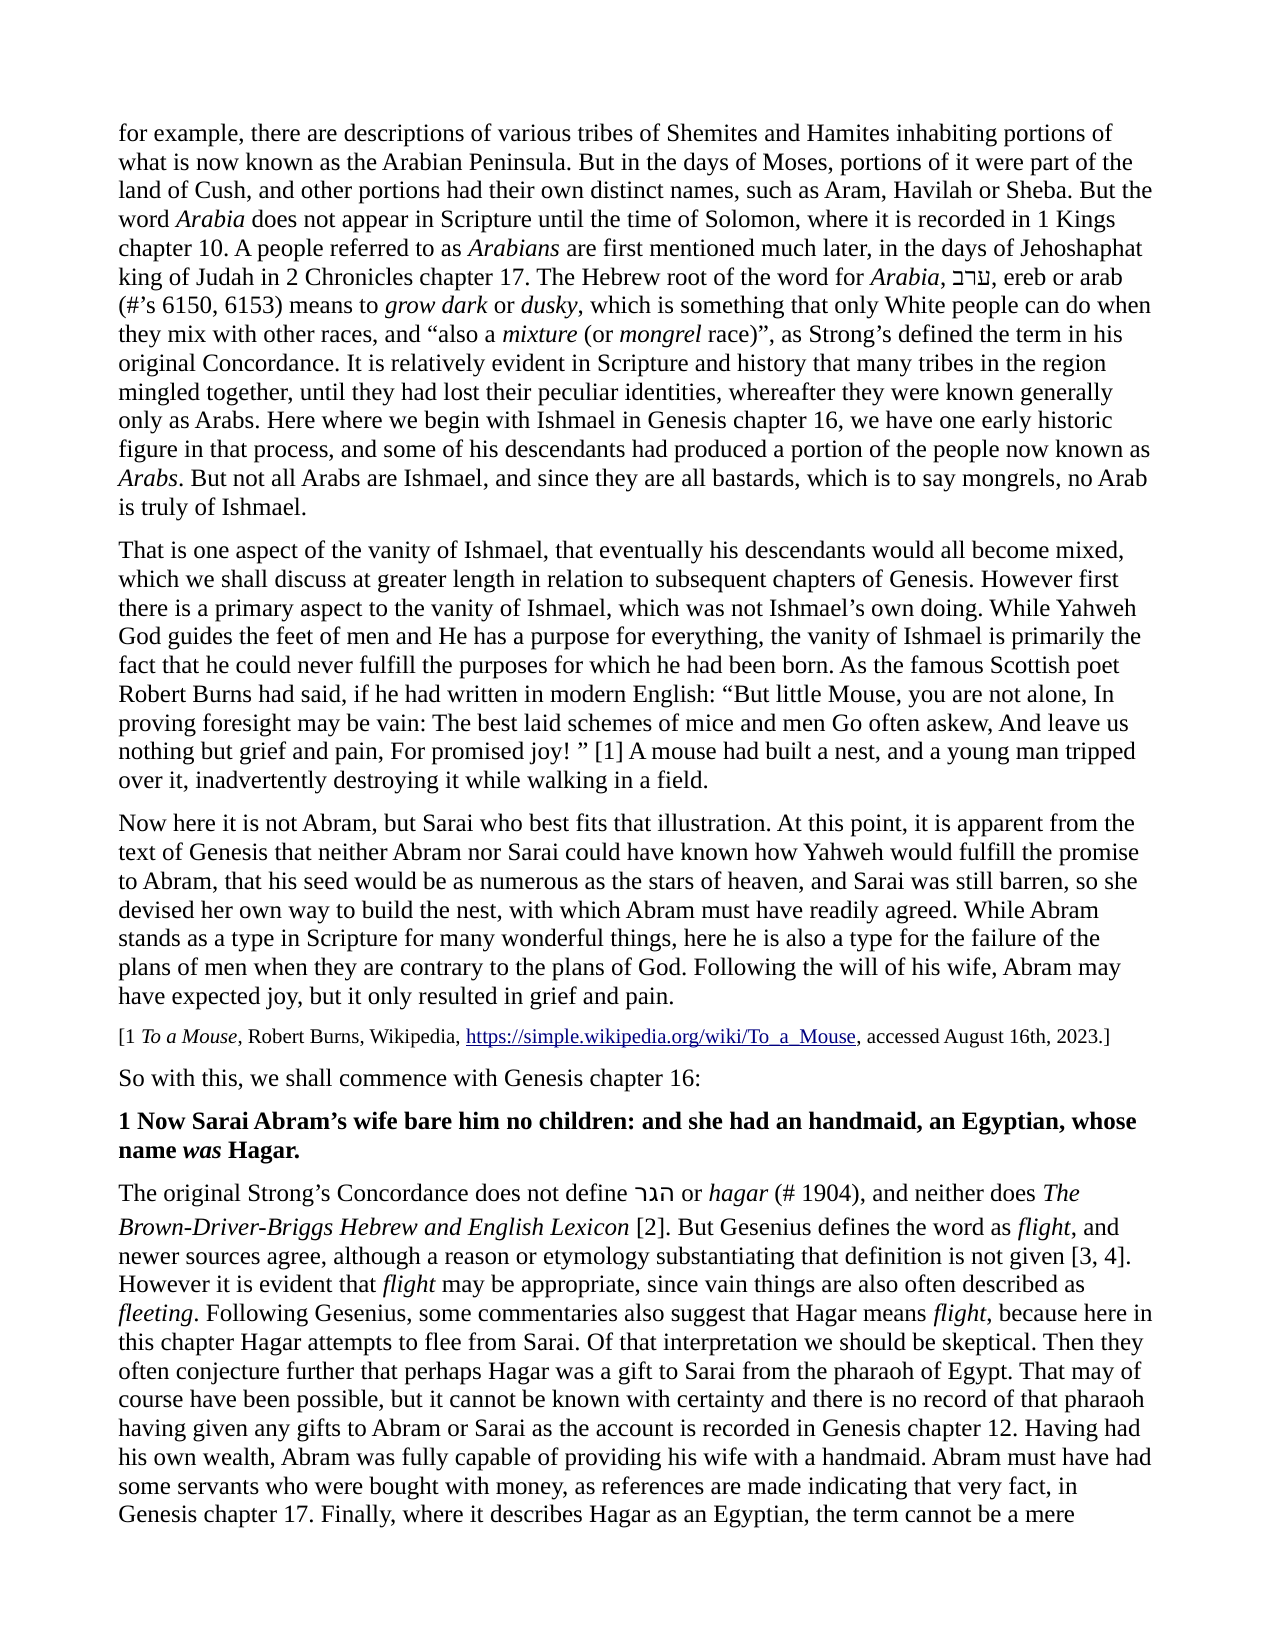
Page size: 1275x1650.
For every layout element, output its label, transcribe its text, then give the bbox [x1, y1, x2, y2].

text So with this, we shall commence with Genesis chapter 16: [118, 1063, 1157, 1092]
text 1 Now Sarai Abram’s wife bare him no children: and she had an handmaid, an Egyptian, whose name was Hagar. [118, 1106, 1157, 1164]
text We have asserted that people move, and tribes or portions of tribes have frequently migrated in search of better, or even safer or more bountiful lands in which to dwell. Furthermore, various tribes have amalgamated with one another to the point where they become indistinguishable. So here in Genesis, for example, there are descriptions of various tribes of Shemites and Hamites inhabiting portions of what is now known as the Arabian Peninsula. But in the days of Moses, portions of it were part of the land of Cush, and other portions had their own distinct names, such as Aram, Havilah or Sheba. But the word Arabia does not appear in Scripture until the time of Solomon, where it is recorded in 1 Kings chapter 10. A people referred to as Arabians are first mentioned much later, in the days of Jehoshaphat king of Judah in 2 Chronicles chapter 17. The Hebrew root of the word for Arabia, ערב, ereb or arab (#’s 6150, 6153) means to grow dark or dusky, which is something that only White people can do when they mix with other races, and “also a mixture (or mongrel race)”, as Strong’s defined the term in his original Concordance. It is relatively evident in Scripture and history that many tribes in the region mingled together, until they had lost their peculiar identities, whereafter they were known generally only as Arabs. Here where we begin with Ishmael in Genesis chapter 16, we have one early historic figure in that process, and some of his descendants had produced a portion of the people now known as Arabs. But not all Arabs are Ishmael, and since they are all bastards, which is to say mongrels, no Arab is truly of Ishmael. [118, 118, 1157, 521]
text The original Strong’s Concordance does not define הגר or hagar (# 1904), and neither does The Brown-Driver-Briggs Hebrew and English Lexicon [2]. But Gesenius defines the word as flight, and newer sources agree, although a reason or etymology substantiating that definition is not given [3, 4]. However it is evident that flight may be appropriate, since vain things are also often described as fleeting. Following Gesenius, some commentaries also suggest that Hagar means flight, because here in this chapter Hagar attempts to flee from Sarai. Of that interpretation we should be skeptical. Then they often conjecture further that perhaps Hagar was a gift to Sarai from the pharaoh of Egypt. That may of course have been possible, but it cannot be known with certainty and there is no record of that pharaoh having given any gifts to Abram or Sarai as the account is recorded in Genesis chapter 12. Having had his own wealth, Abram was fully capable of providing his wife with a handmaid. Abram must have had some servants who were bought with money, as references are made indicating that very fact, in Genesis chapter 17. Finally, where it describes Hagar as an Egyptian, the term cannot be a mere geographical reference here, and Hagar should be perceived as nothing other than a White woman, having been a daughter of Mizraim, the son of Ham. [118, 1178, 1157, 1528]
text That is one aspect of the vanity of Ishmael, that eventually his descendants would all become mixed, which we shall discuss at greater length in relation to subsequent chapters of Genesis. However first there is a primary aspect to the vanity of Ishmael, which was not Ishmael’s own doing. While Yahweh God guides the feet of men and He has a purpose for everything, the vanity of Ishmael is primarily the fact that he could never fulfill the purposes for which he had been born. As the famous Scottish poet Robert Burns had said, if he had written in modern English: “But little Mouse, you are not alone, In proving foresight may be vain: The best laid schemes of mice and men Go often askew, And leave us nothing but grief and pain, For promised joy! ” [1] A mouse had built a nest, and a young man tripped over it, inadvertently destroying it while walking in a field. [118, 535, 1157, 794]
text [1 To a Mouse, Robert Burns, Wikipedia, https://simple.wikipedia.org/wiki/To_a_Mouse, accessed August 16th, 2023.] [118, 1024, 1157, 1048]
text Now here it is not Abram, but Sarai who best fits that illustration. At this point, it is apparent from the text of Genesis that neither Abram nor Sarai could have known how Yahweh would fulfill the promise to Abram, that his seed would be as numerous as the stars of heaven, and Sarai was still barren, so she devised her own way to build the nest, with which Abram must have readily agreed. While Abram stands as a type in Scripture for many wonderful things, here he is also a type for the failure of the plans of men when they are contrary to the plans of God. Following the will of his wife, Abram may have expected joy, but it only resulted in grief and pain. [118, 808, 1157, 1010]
